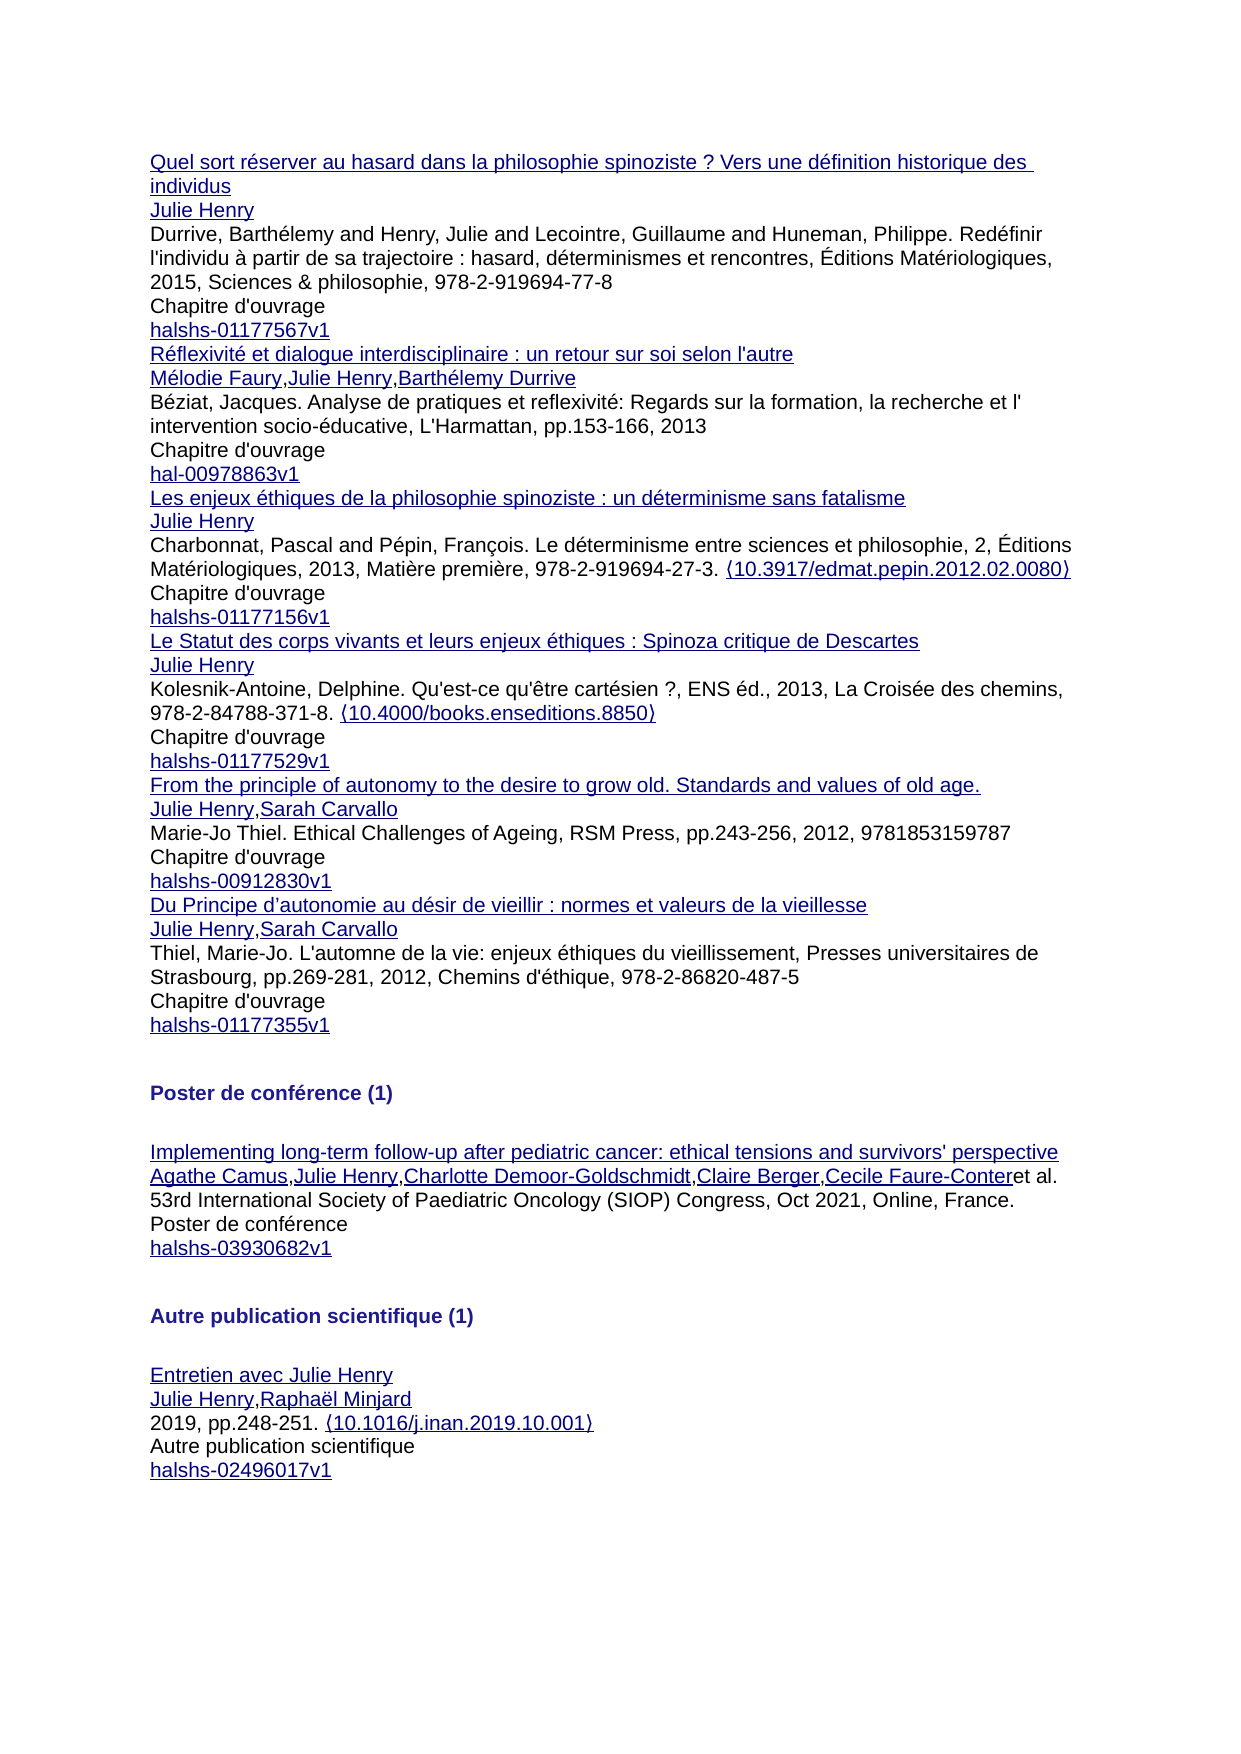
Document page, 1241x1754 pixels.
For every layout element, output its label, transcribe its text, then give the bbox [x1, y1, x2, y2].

table_header Implementing long-term follow-up after pediatric cancer: ethical tensions and survivors' perspective Agathe Camus,Julie Henry,Charlotte Demoor-Goldschmidt,Claire Berger,Cecile Faure-Conteret al. 53rd International Society of Paediatric Oncology (SIOP) Congress, Oct 2021, Online, France. Poster de conférence halshs-03930682v1 [150, 1140, 1090, 1259]
table_header Entretien avec Julie Henry Julie Henry,Raphaël Minjard 2019, pp.248-251. ⟨10.1016/j.inan.2019.10.001⟩ Autre publication scientifique halshs-02496017v1 [150, 1363, 1090, 1482]
table_cell Quel sort réserver au hasard dans la philosophie spinoziste ? Vers une définition historique des individus Julie Henry Durrive, Barthélemy and Henry, Julie and Lecointre, Guillaume and Huneman, Philippe. Redéfinir l'individu à partir de sa trajectoire : hasard, déterminismes et rencontres, Éditions Matériologiques, 2015, Sciences & philosophie, 978-2-919694-77-8 Chapitre d'ouvrage halshs-01177567v1 [150, 150, 1090, 342]
table_cell Le Statut des corps vivants et leurs enjeux éthiques : Spinoza critique de Descartes Julie Henry Kolesnik-Antoine, Delphine. Qu'est-ce qu'être cartésien ?, ENS éd., 2013, La Croisée des chemins, 978-2-84788-371-8. ⟨10.4000/books.enseditions.8850⟩ Chapitre d'ouvrage halshs-01177529v1 [150, 629, 1090, 773]
table_cell Réflexivité et dialogue interdisciplinaire : un retour sur soi selon l'autre Mélodie Faury,Julie Henry,Barthélemy Durrive Béziat, Jacques. Analyse de pratiques et reflexivité: Regards sur la formation, la recherche et l' intervention socio-éducative, L'Harmattan, pp.153-166, 2013 Chapitre d'ouvrage hal-00978863v1 [150, 342, 1090, 485]
table_cell Du Principe d’autonomie au désir de vieillir : normes et valeurs de la vieillesse Julie Henry,Sarah Carvallo Thiel, Marie-Jo. L'automne de la vie: enjeux éthiques du vieillissement, Presses universitaires de Strasbourg, pp.269-281, 2012, Chemins d'éthique, 978-2-86820-487-5 Chapitre d'ouvrage halshs-01177355v1 [150, 893, 1090, 1036]
table_cell Les enjeux éthiques de la philosophie spinoziste : un déterminisme sans fatalisme Julie Henry Charbonnat, Pascal and Pépin, François. Le déterminisme entre sciences et philosophie, 2, Éditions Matériologiques, 2013, Matière première, 978-2-919694-27-3. ⟨10.3917/edmat.pepin.2012.02.0080⟩ Chapitre d'ouvrage halshs-01177156v1 [150, 485, 1090, 629]
subtitle Poster de conférence (1) [150, 1081, 1090, 1105]
subtitle Autre publication scientifique (1) [150, 1304, 1090, 1328]
table_cell From the principle of autonomy to the desire to grow old. Standards and values of old age. Julie Henry,Sarah Carvallo Marie-Jo Thiel. Ethical Challenges of Ageing, RSM Press, pp.243-256, 2012, 9781853159787 Chapitre d'ouvrage halshs-00912830v1 [150, 773, 1090, 893]
